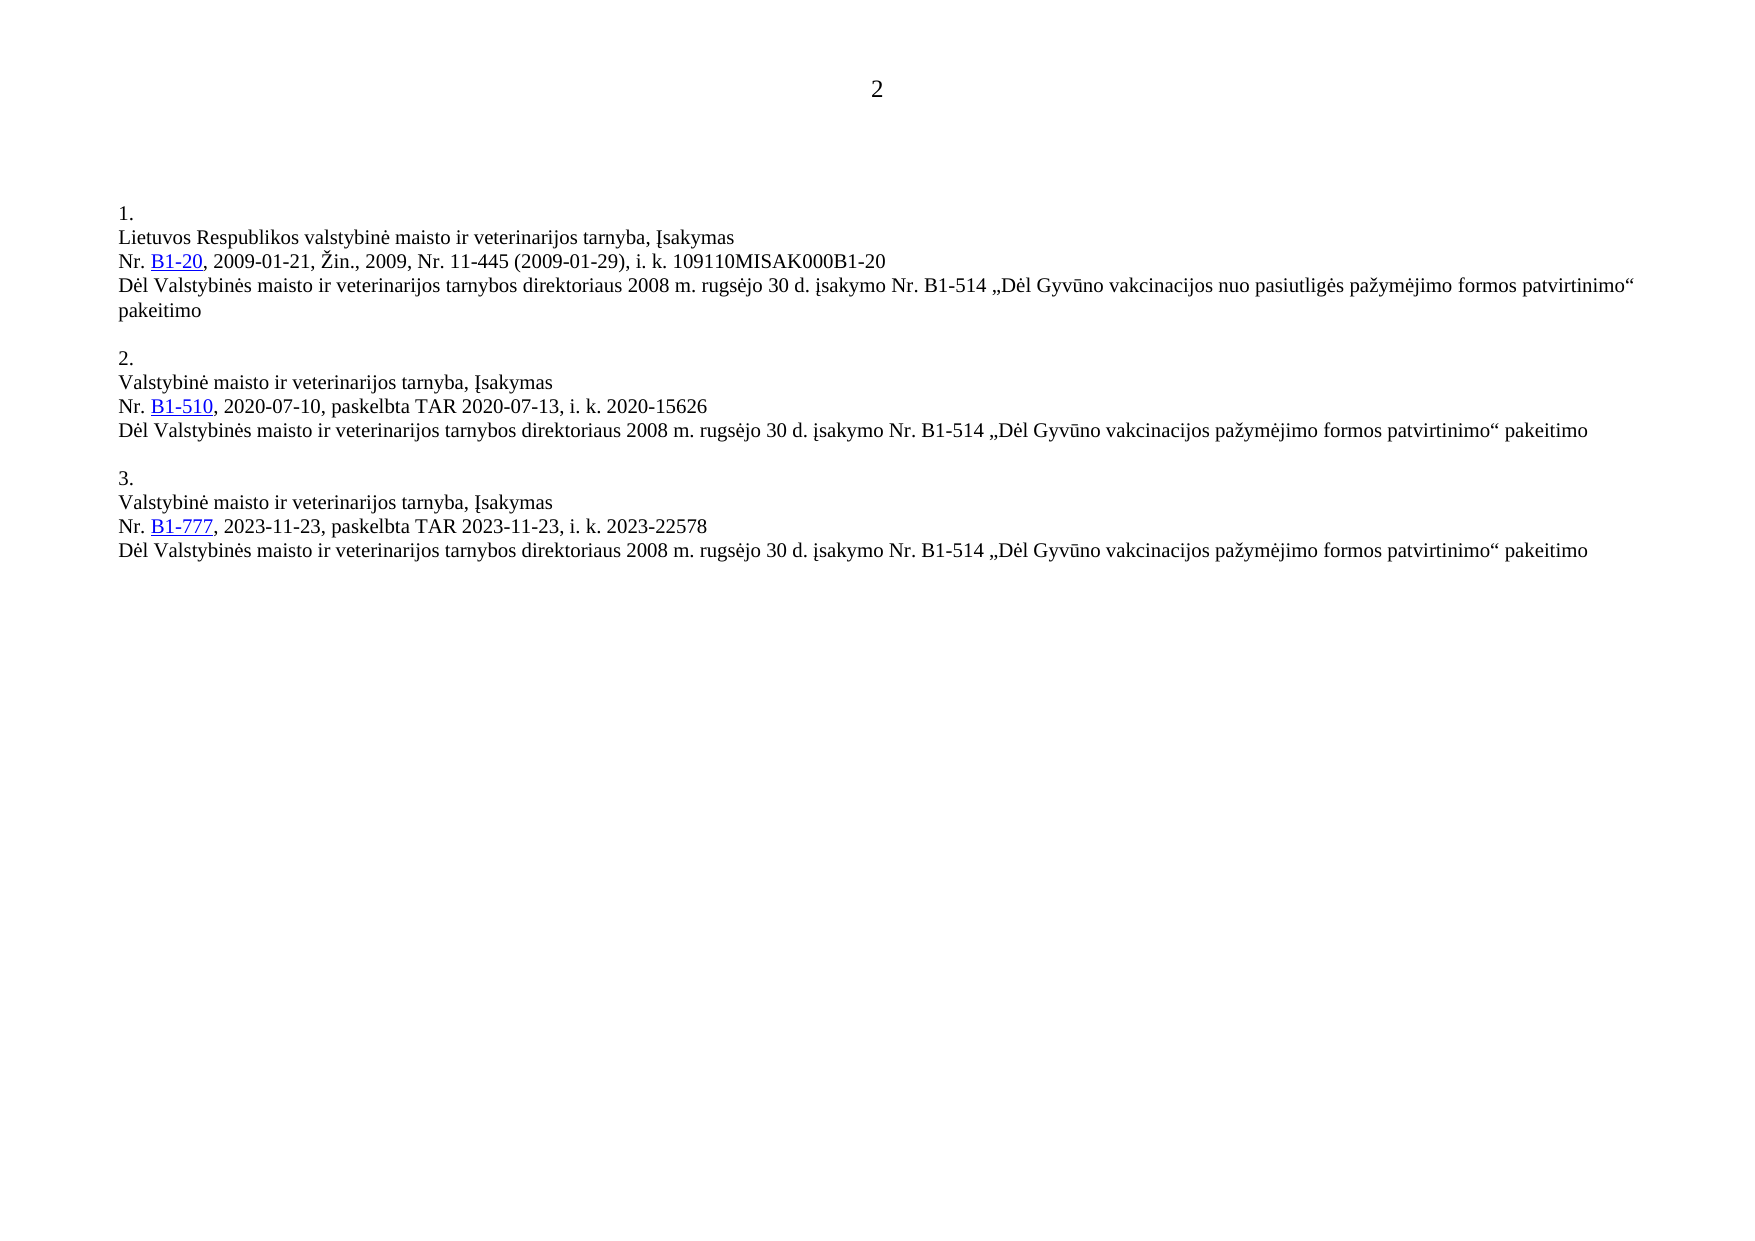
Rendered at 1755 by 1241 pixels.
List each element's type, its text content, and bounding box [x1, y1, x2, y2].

text Nr. B1-510, 2020-07-10, paskelbta TAR 2020-07-13, i. k. 2020-15626 [118, 394, 1636, 418]
text Dėl Valstybinės maisto ir veterinarijos tarnybos direktoriaus 2008 m. rugsėjo 30 d. įsakymo Nr. B1-514 „Dėl Gyvūno vakcinacijos nuo pasiutligės pažymėjimo formos patvirtinimo“ pakeitimo [118, 273, 1636, 322]
text 3. [118, 466, 1636, 490]
text 1. [118, 201, 1636, 225]
text Valstybinė maisto ir veterinarijos tarnyba, Įsakymas [118, 490, 1636, 514]
text Dėl Valstybinės maisto ir veterinarijos tarnybos direktoriaus 2008 m. rugsėjo 30 d. įsakymo Nr. B1-514 „Dėl Gyvūno vakcinacijos pažymėjimo formos patvirtinimo“ pakeitimo [118, 538, 1636, 562]
text Nr. B1-777, 2023-11-23, paskelbta TAR 2023-11-23, i. k. 2023-22578 [118, 514, 1636, 538]
text Nr. B1-20, 2009-01-21, Žin., 2009, Nr. 11-445 (2009-01-29), i. k. 109110MISAK000B1-20 [118, 249, 1636, 273]
text 2. [118, 346, 1636, 370]
text Lietuvos Respublikos valstybinė maisto ir veterinarijos tarnyba, Įsakymas [118, 225, 1636, 249]
text Valstybinė maisto ir veterinarijos tarnyba, Įsakymas [118, 370, 1636, 394]
text Dėl Valstybinės maisto ir veterinarijos tarnybos direktoriaus 2008 m. rugsėjo 30 d. įsakymo Nr. B1-514 „Dėl Gyvūno vakcinacijos pažymėjimo formos patvirtinimo“ pakeitimo [118, 418, 1636, 442]
